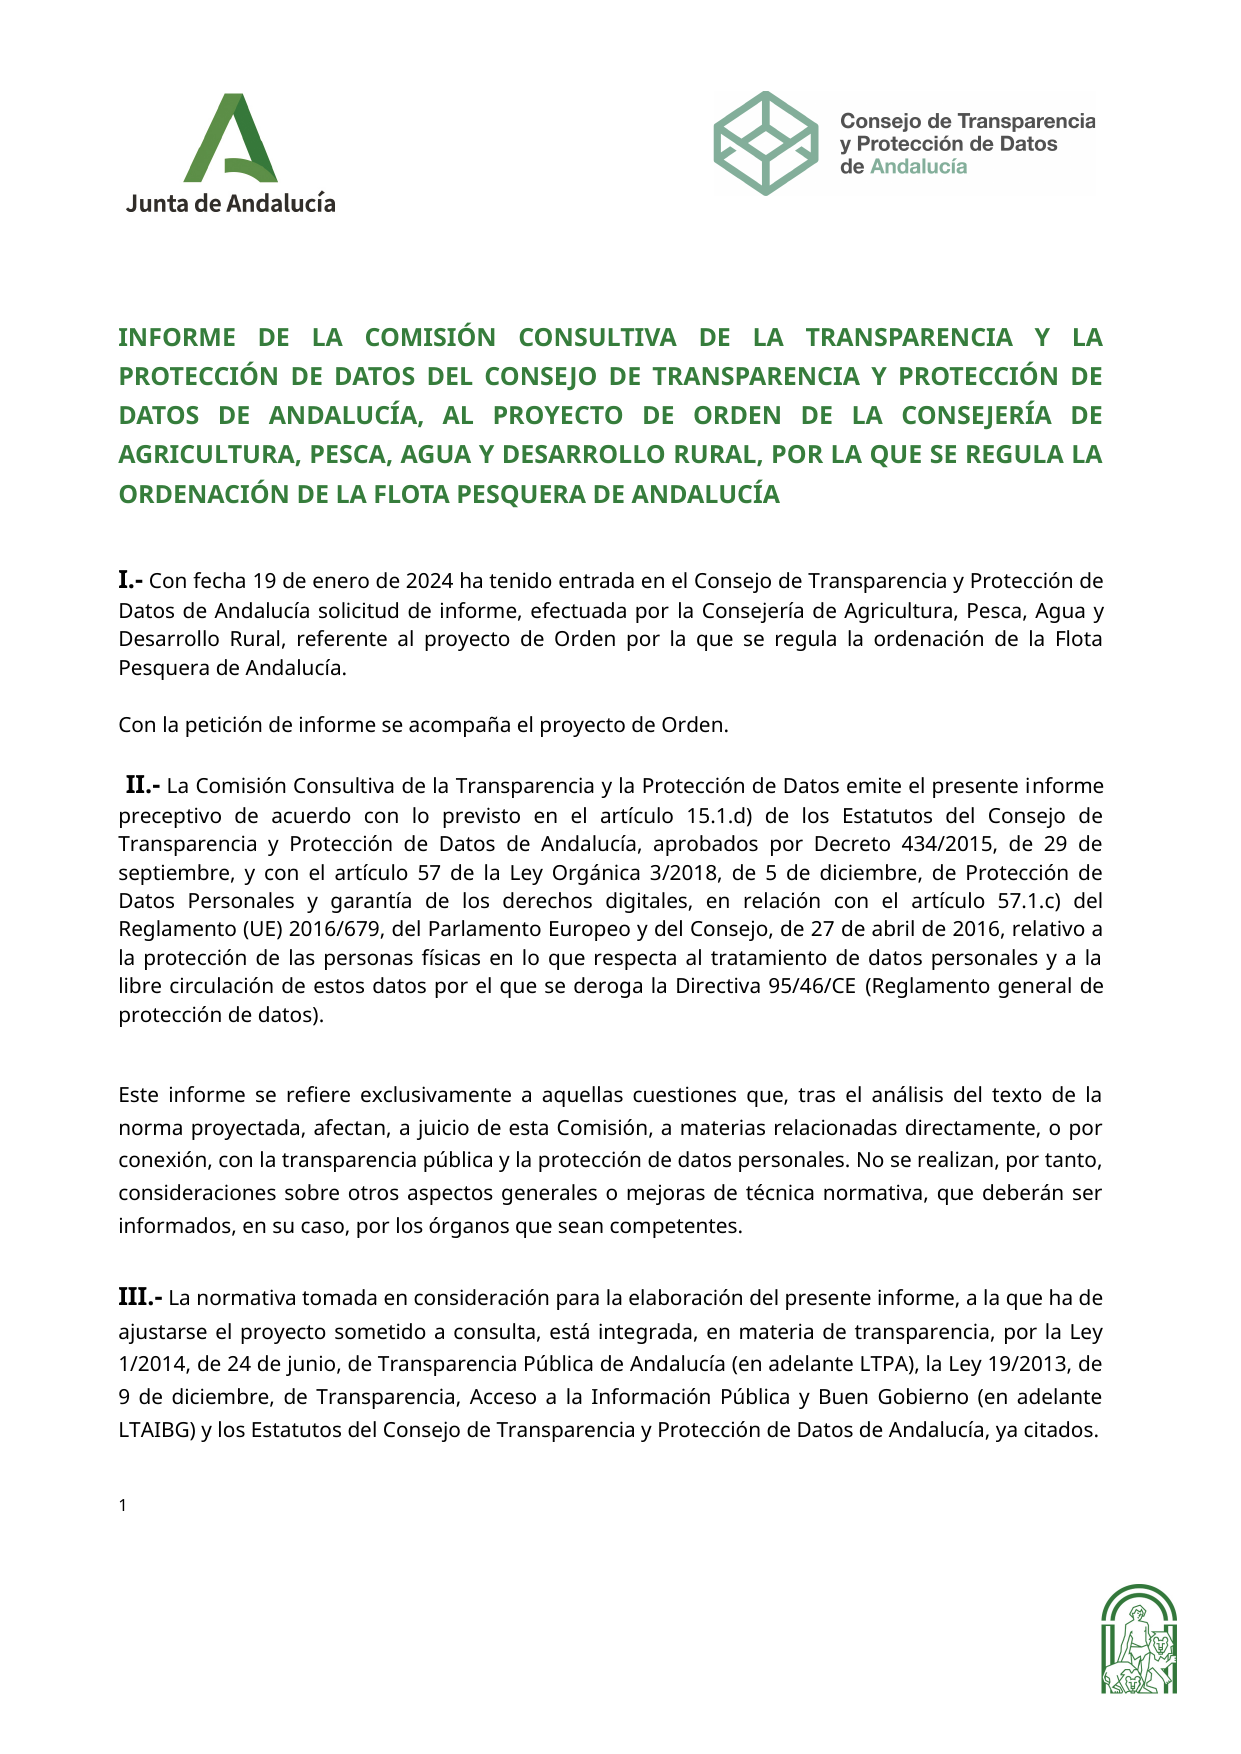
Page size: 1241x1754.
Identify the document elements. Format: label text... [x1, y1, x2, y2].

subtitle INFORME DE LA COMISIÓN CONSULTIVA DE LA TRANSPARENCIA Y LA PROTECCIÓN DE DATOS DEL CONSEJO DE TRANSPARENCIA Y PROTECCIÓN DE DATOS DE ANDALUCÍA, AL PROYECTO DE ORDEN DE LA CONSEJERÍA DE AGRICULTURA, PESCA, AGUA Y DESARROLLO RURAL, POR LA QUE SE REGULA LA ORDENACIÓN DE LA FLOTA PESQUERA DE ANDALUCÍA [118, 319, 1104, 510]
picture [1100, 1582, 1178, 1695]
text II.- La Comisión Consultiva de la Transparencia y la Protección de Datos emite el presente informe preceptivo de acuerdo con lo previsto en el artículo 15.1.d) de los Estatutos del Consejo de Transparencia y Protección de Datos de Andalucía, aprobados por Decreto 434/2015, de 29 de septiembre, y con el artículo 57 de la Ley Orgánica 3/2018, de 5 de diciembre, de Protección de Datos Personales y garantía de los derechos digitales, en relación con el artículo 57.1.c) del Reglamento (UE) 2016/679, del Parlamento Europeo y del Consejo, de 27 de abril de 2016, relativo a la protección de las personas físicas en lo que respecta al tratamiento de datos personales y a la libre circulación de estos datos por el que se deroga la Directiva 95/46/CE (Reglamento general de protección de datos). [118, 767, 1104, 1028]
picture [713, 91, 1096, 196]
text III.- La normativa tomada en consideración para la elaboración del presente informe, a la que ha de ajustarse el proyecto sometido a consulta, está integrada, en materia de transparencia, por la Ley 1/2014, de 24 de junio, de Transparencia Pública de Andalucía (en adelante LTPA), la Ley 19/2013, de 9 de diciembre, de Transparencia, Acceso a la Información Pública y Buen Gobierno (en adelante LTAIBG) y los Estatutos del Consejo de Transparencia y Protección de Datos de Andalucía, ya citados. [118, 1279, 1104, 1443]
text I.- Con fecha 19 de enero de 2024 ha tenido entrada en el Consejo de Transparencia y Protección de Datos de Andalucía solicitud de informe, efectuada por la Consejería de Agricultura, Pesca, Agua y Desarrollo Rural, referente al proyecto de Orden por la que se regula la ordenación de la Flota Pesquera de Andalucía. [118, 562, 1104, 681]
text Este informe se refiere exclusivamente a aquellas cuestiones que, tras el análisis del texto de la norma proyectada, afectan, a juicio de esta Comisión, a materias relacionadas directamente, o por conexión, con la transparencia pública y la protección de datos personales. No se realizan, por tanto, consideraciones sobre otros aspectos generales o mejoras de técnica normativa, que deberán ser informados, en su caso, por los órganos que sean competentes. [118, 1080, 1104, 1239]
picture [106, 78, 355, 228]
text Con la petición de informe se acompaña el proyecto de Orden. [118, 710, 1104, 738]
subtitle [719, 84, 1104, 213]
